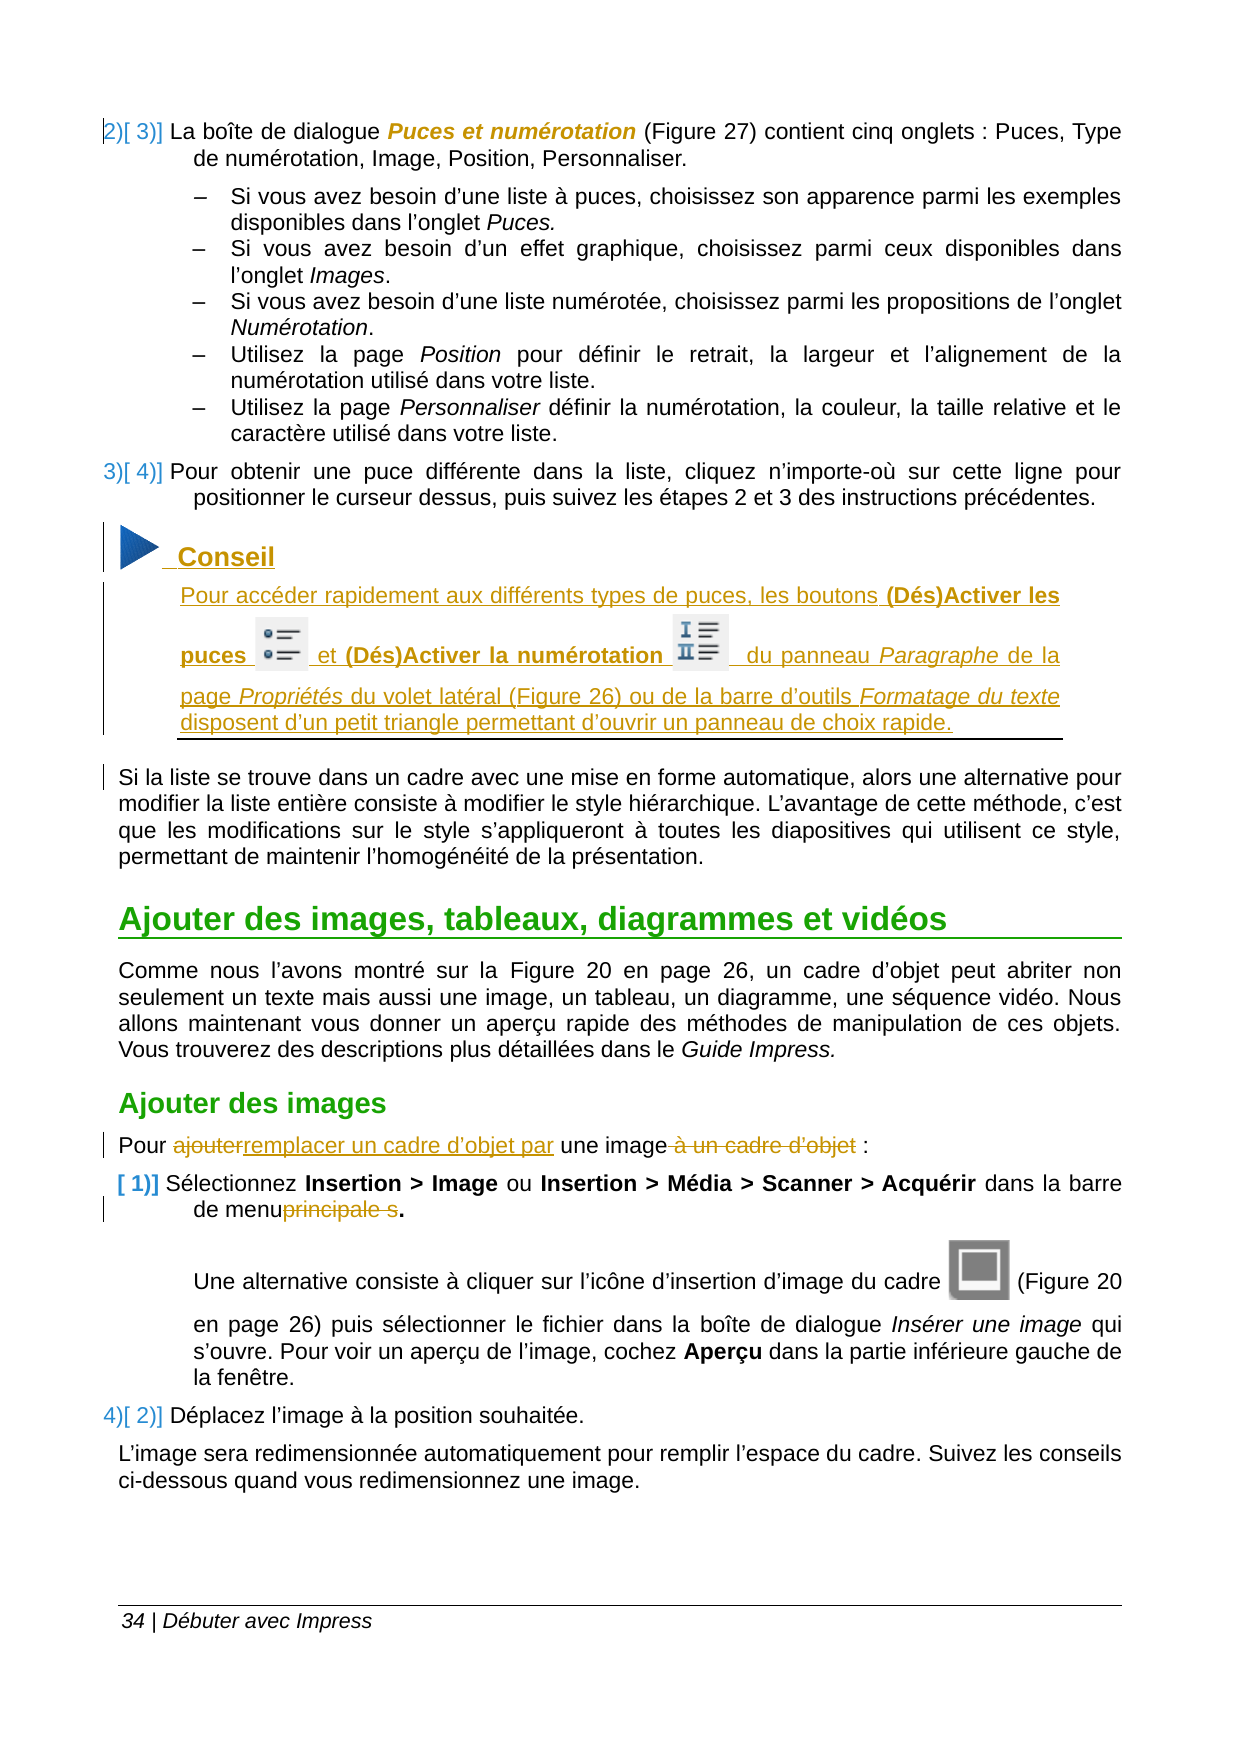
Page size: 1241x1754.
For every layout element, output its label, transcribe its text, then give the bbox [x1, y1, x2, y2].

list Déplacez l’image à la position souhaitée. [169, 1402, 1122, 1428]
list Pour obtenir une puce différente dans la liste, cliquez n’importe-où sur cette ligne pour positionner le curseur dessus, puis suivez les étapes 2 et 3 des instructions précédentes. [169, 458, 1122, 511]
list La boîte de dialogue Puces et numérotation (Figure 27) contient cinq onglets : Puces, Type de numérotation, Image, Position, Personnaliser. [169, 118, 1122, 171]
list Sélectionnez Insertion > Image ou Insertion > Média > Scanner > Acquérir dans la barre de menu. [165, 1170, 1122, 1222]
list Une alternative consiste à cliquer sur l’icône d’insertion d’image du cadre (Figure 20 en page 27) puis sélectionner le fichier dans la boîte de dialogue Insérer une image qui s’ouvre. Pour voir un aperçu de l’image, cochez Aperçu dans la partie inférieure gauche de la fenêtre. [165, 1234, 1122, 1390]
picture [672, 614, 729, 671]
list Si vous avez besoin d’une liste à puces, choisissez son apparence parmi les exemples disponibles dans l’onglet Puces. [192, 183, 1122, 235]
picture [255, 617, 309, 671]
subtitle Ajouter des images, tableaux, diagrammes et vidéos [118, 899, 1122, 937]
list Si vous avez besoin d’une liste numérotée, choisissez parmi les propositions de l’onglet Numérotation. [192, 288, 1122, 341]
text Comme nous l’avons montré sur la Figure 20 en page 27, un cadre d’objet peut abriter non seulement un texte mais aussi une image, un tableau, un diagramme, une séquence vidéo. Nous allons maintenant vous donner un aperçu rapide des méthodes de manipulation de ces objets. Vous trouverez des descriptions plus détaillées dans le Guide Impress. [118, 957, 1122, 1063]
text L’image sera redimensionnée automatiquement pour remplir l’espace du cadre. Suivez les conseils ci-dessous quand vous redimensionnez une image. [118, 1440, 1122, 1493]
text Pour remplacer un cadre d’objet par une image : [118, 1132, 1122, 1158]
list Utilisez la page Personnaliser définir la numérotation, la couleur, la taille relative et le caractère utilisé dans votre liste. [192, 393, 1122, 446]
subtitle Ajouter des images [118, 1086, 1122, 1120]
text Pour accéder rapidement aux différents types de puces, les boutons (Dés)Activer les puces et (Dés)Activer la numérotation du panneau Paragraphe de la page Propriétés du volet latéral (Figure 26) ou de la barre d’outils Formatage du texte disposent d’un petit triangle permettant d’ouvrir un panneau de choix rapide. [177, 579, 1063, 738]
picture [948, 1240, 1010, 1300]
subtitle Conseil [118, 522, 1122, 572]
list Si vous avez besoin d’un effet graphique, choisissez parmi ceux disponibles dans l’onglet Images. [192, 235, 1122, 288]
text Si la liste se trouve dans un cadre avec une mise en forme automatique, alors une alternative pour modifier la liste entière consiste à modifier le style hiérarchique. L’avantage de cette méthode, c’est que les modifications sur le style s’appliqueront à toutes les diapositives qui utilisent ce style, permettant de maintenir l’homogénéité de la présentation. [118, 764, 1122, 869]
list Utilisez la page Position pour définir le retrait, la largeur et l’alignement de la numérotation utilisé dans votre liste. [192, 341, 1122, 393]
